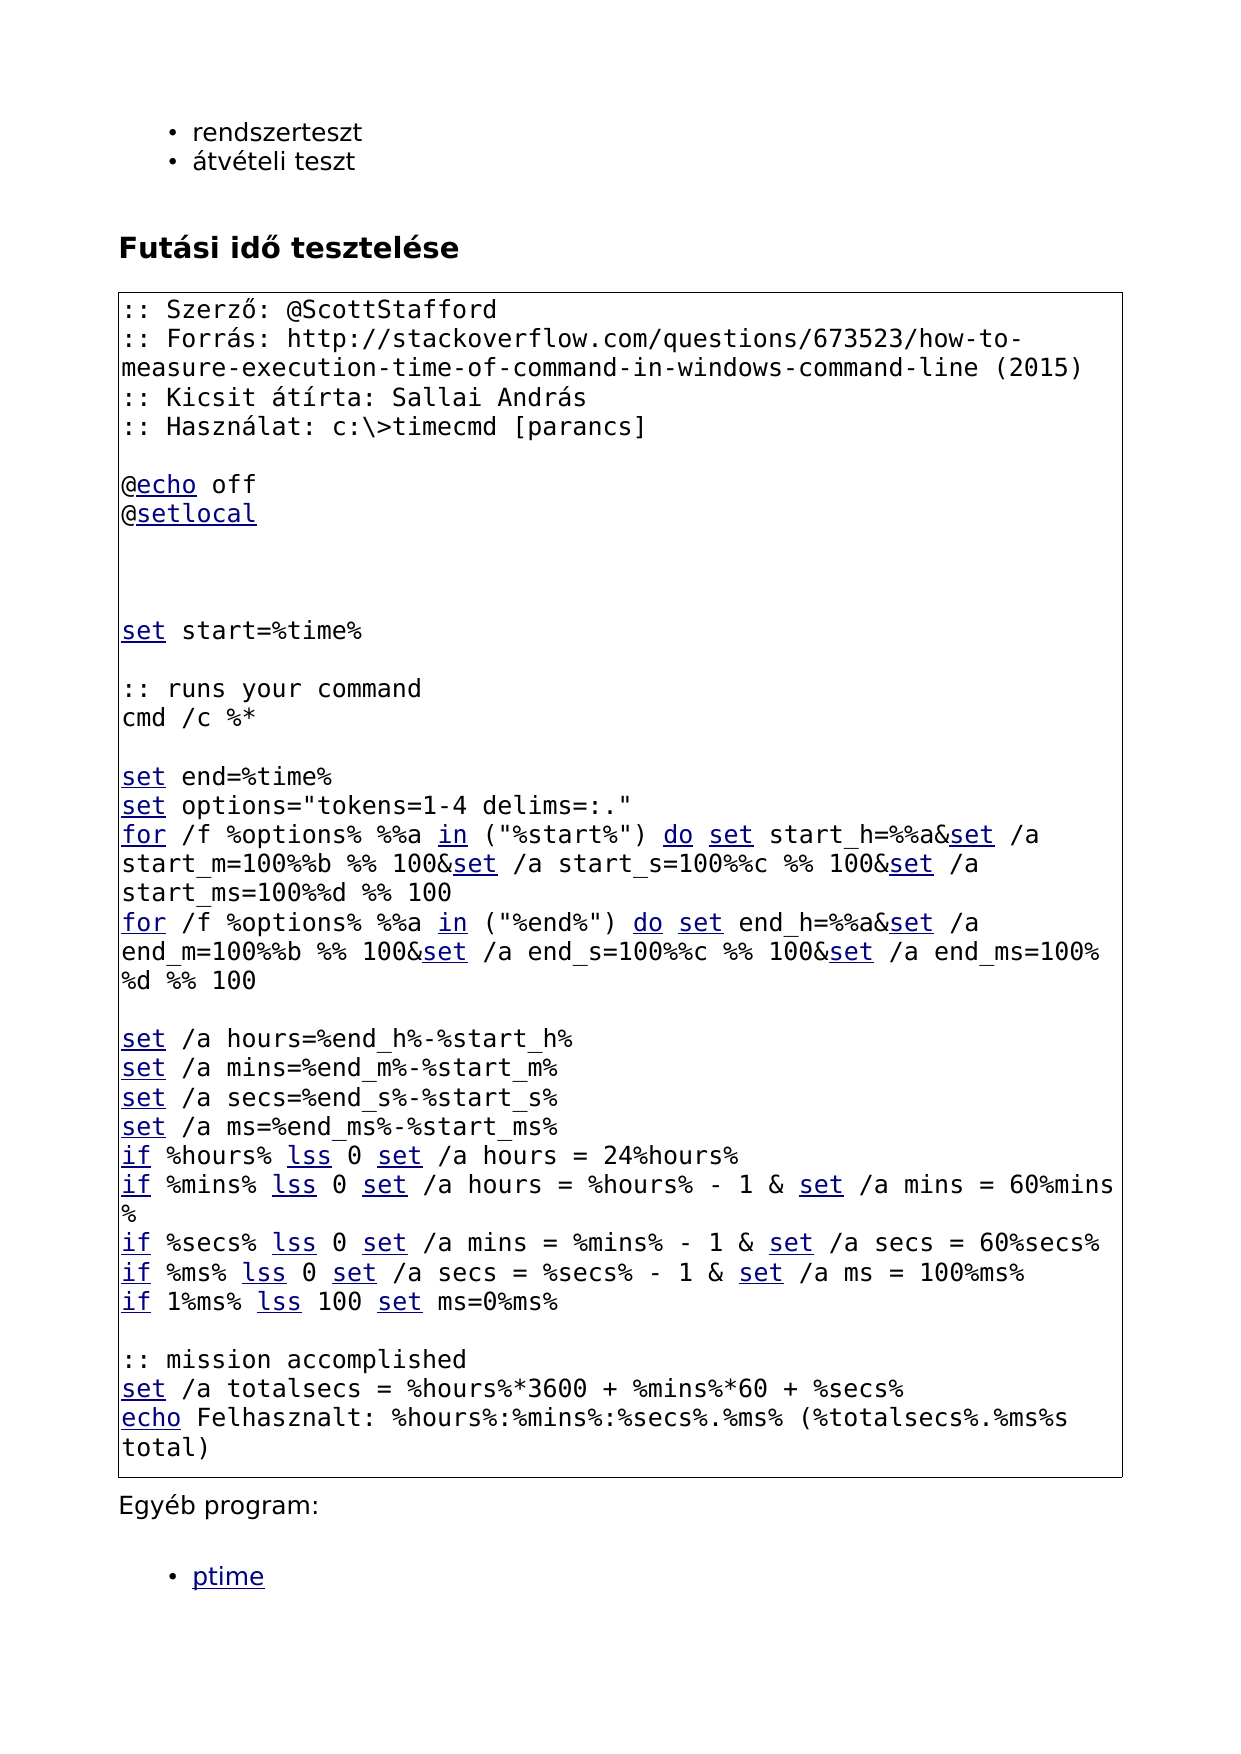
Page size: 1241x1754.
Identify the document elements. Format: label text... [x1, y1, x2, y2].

list rendszerteszt [177, 118, 1122, 147]
list átvételi teszt [177, 147, 1122, 176]
table_header :: Szerző: @ScottStafford :: Forrás: http://stackoverflow.com/questions/673523/how-to-measure-execution-time-of-command-in-windows-command-line (2015) :: Kicsit átírta: Sallai András :: Használat: c:\>timecmd [parancs] @echo off @setlocal set start=%time% :: runs your command cmd /c %* set end=%time% set options="tokens=1-4 delims=:." for /f %options% %%a in ("%start%") do set start_h=%%a&set /a start_m=100%%b %% 100&set /a start_s=100%%c %% 100&set /a start_ms=100%%d %% 100 for /f %options% %%a in ("%end%") do set end_h=%%a&set /a end_m=100%%b %% 100&set /a end_s=100%%c %% 100&set /a end_ms=100%%d %% 100 set /a hours=%end_h%-%start_h% set /a mins=%end_m%-%start_m% set /a secs=%end_s%-%start_s% set /a ms=%end_ms%-%start_ms% if %hours% lss 0 set /a hours = 24%hours% if %mins% lss 0 set /a hours = %hours% - 1 & set /a mins = 60%mins% if %secs% lss 0 set /a mins = %mins% - 1 & set /a secs = 60%secs% if %ms% lss 0 set /a secs = %secs% - 1 & set /a ms = 100%ms% if 1%ms% lss 100 set ms=0%ms% :: mission accomplished set /a totalsecs = %hours%*3600 + %mins%*60 + %secs% echo Felhasznalt: %hours%:%mins%:%secs%.%ms% (%totalsecs%.%ms%s total) [119, 293, 1122, 1477]
list ptime [177, 1563, 1122, 1592]
text Egyéb program: [118, 1491, 1122, 1521]
subtitle Futási idő tesztelése [118, 231, 1122, 265]
